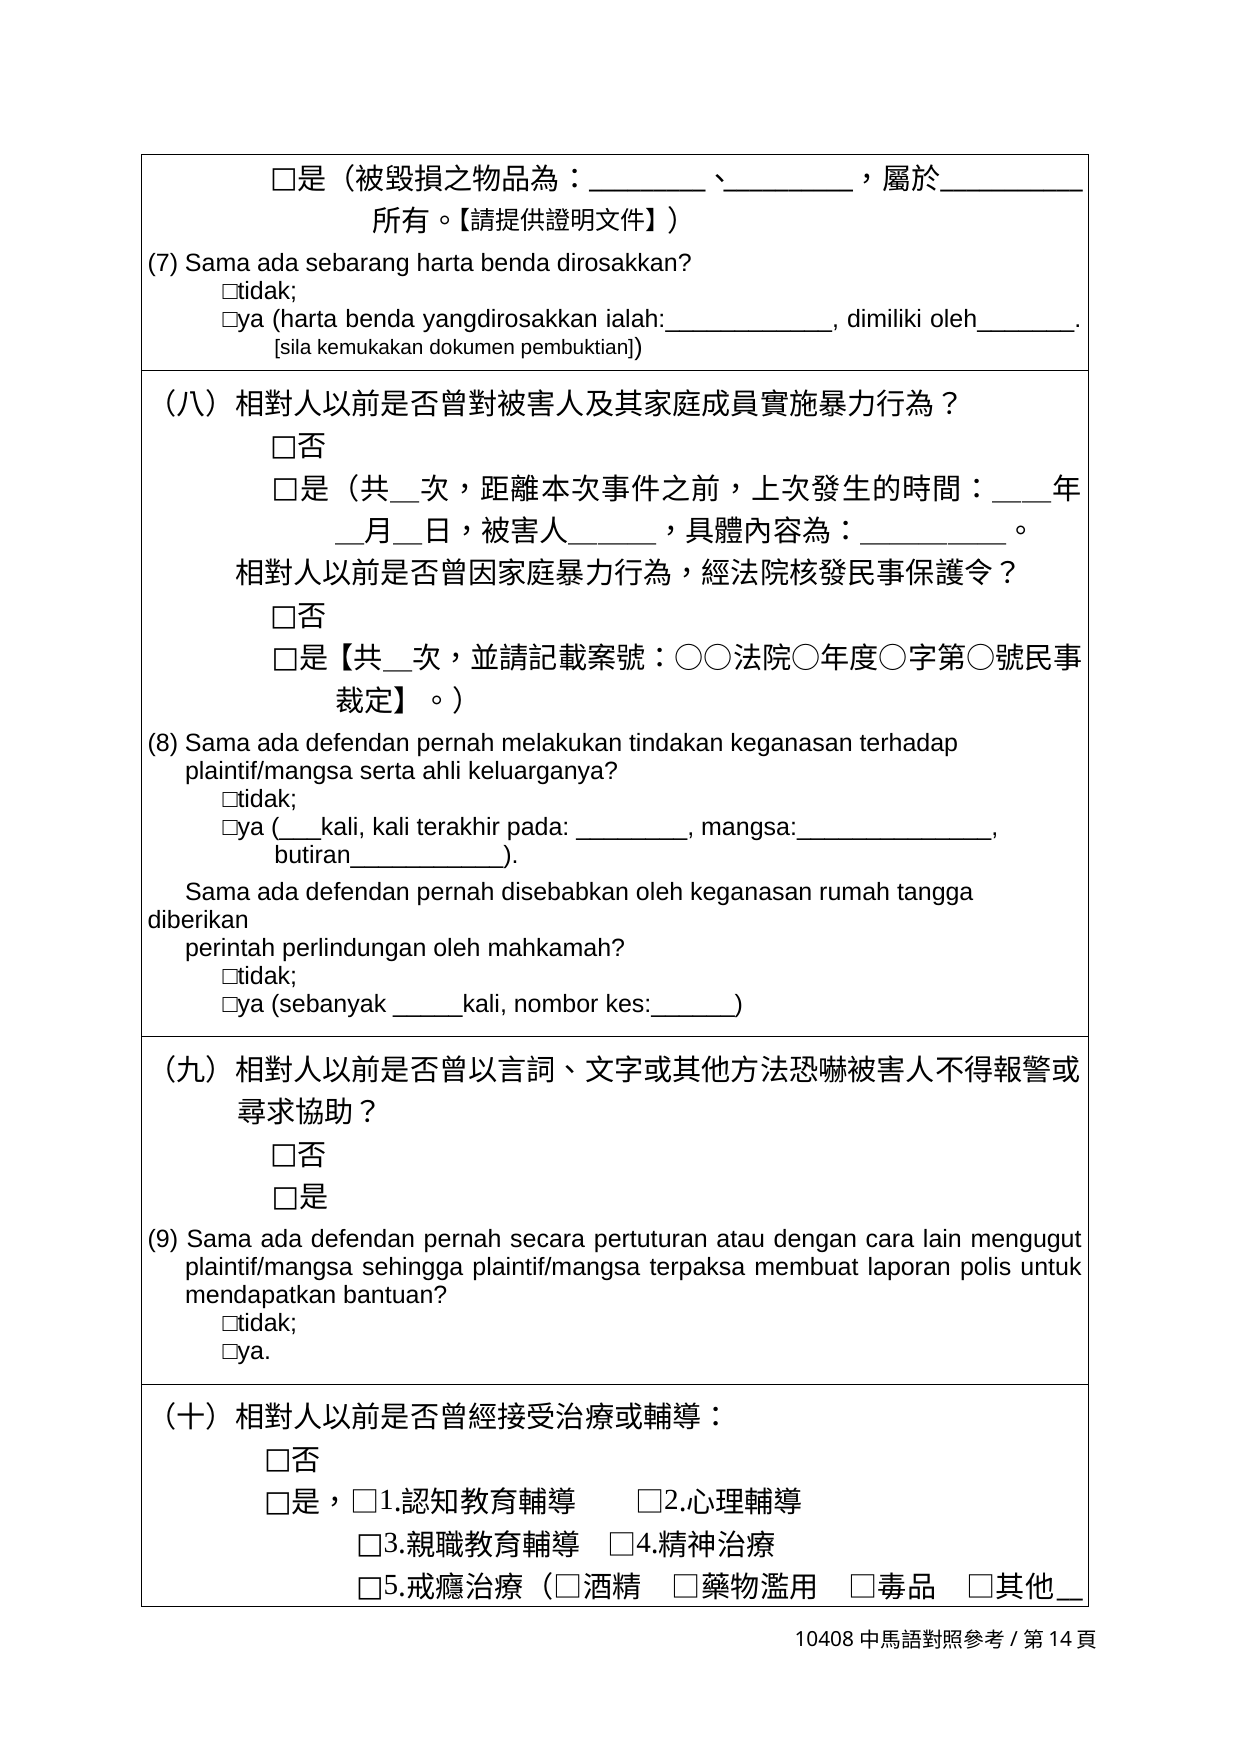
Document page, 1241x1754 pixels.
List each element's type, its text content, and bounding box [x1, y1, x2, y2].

table_cell （九）相對人以前是否曾以言詞、文字或其他方法恐嚇被害人不得報警或尋求協助？ □否 □是 (9) Sama ada defendan pernah secara pertuturan atau dengan cara lain mengugut plaintif/mangsa sehingga plaintif/mangsa terpaksa membuat laporan polis untuk mendapatkan bantuan? □tidak; □ya. [142, 1037, 1088, 1384]
table_cell （十）相對人以前是否曾經接受治療或輔導： □否 □是，□1.認知教育輔導 □2.心理輔導 □3.親職教育輔導 □4.精神治療 □5.戒癮治療（□酒精 □藥物濫用 □毒品 □其他__ [142, 1385, 1088, 1606]
table_cell □是（被毀損之物品為：_________、__________，屬於___________所有。【請提供證明文件】） (7) Sama ada sebarang harta benda dirosakkan? □tidak; □ya (harta benda yangdirosakkan ialah:____________, dimiliki oleh_______. [sila kemukakan dokumen pembuktian]) [142, 155, 1088, 370]
table_cell （八）相對人以前是否曾對被害人及其家庭成員實施暴力行為？ □否 □是（共＿次，距離本次事件之前，上次發生的時間：＿＿年＿月＿日，被害人＿＿＿，具體內容為：＿＿＿＿＿。 相對人以前是否曾因家庭暴力行為，經法院核發民事保護令？ □否 □是【共＿次，並請記載案號：○○法院○年度○字第○號民事裁定】。） (8) Sama ada defendan pernah melakukan tindakan keganasan terhadap plaintif/mangsa serta ahli keluarganya? □tidak; □ya (___kali, kali terakhir pada: ________, mangsa:______________, butiran___________). Sama ada defendan pernah disebabkan oleh keganasan rumah tangga diberikan perintah perlindungan oleh mahkamah? □tidak; □ya (sebanyak _____kali, nombor kes:______) [142, 371, 1088, 1036]
